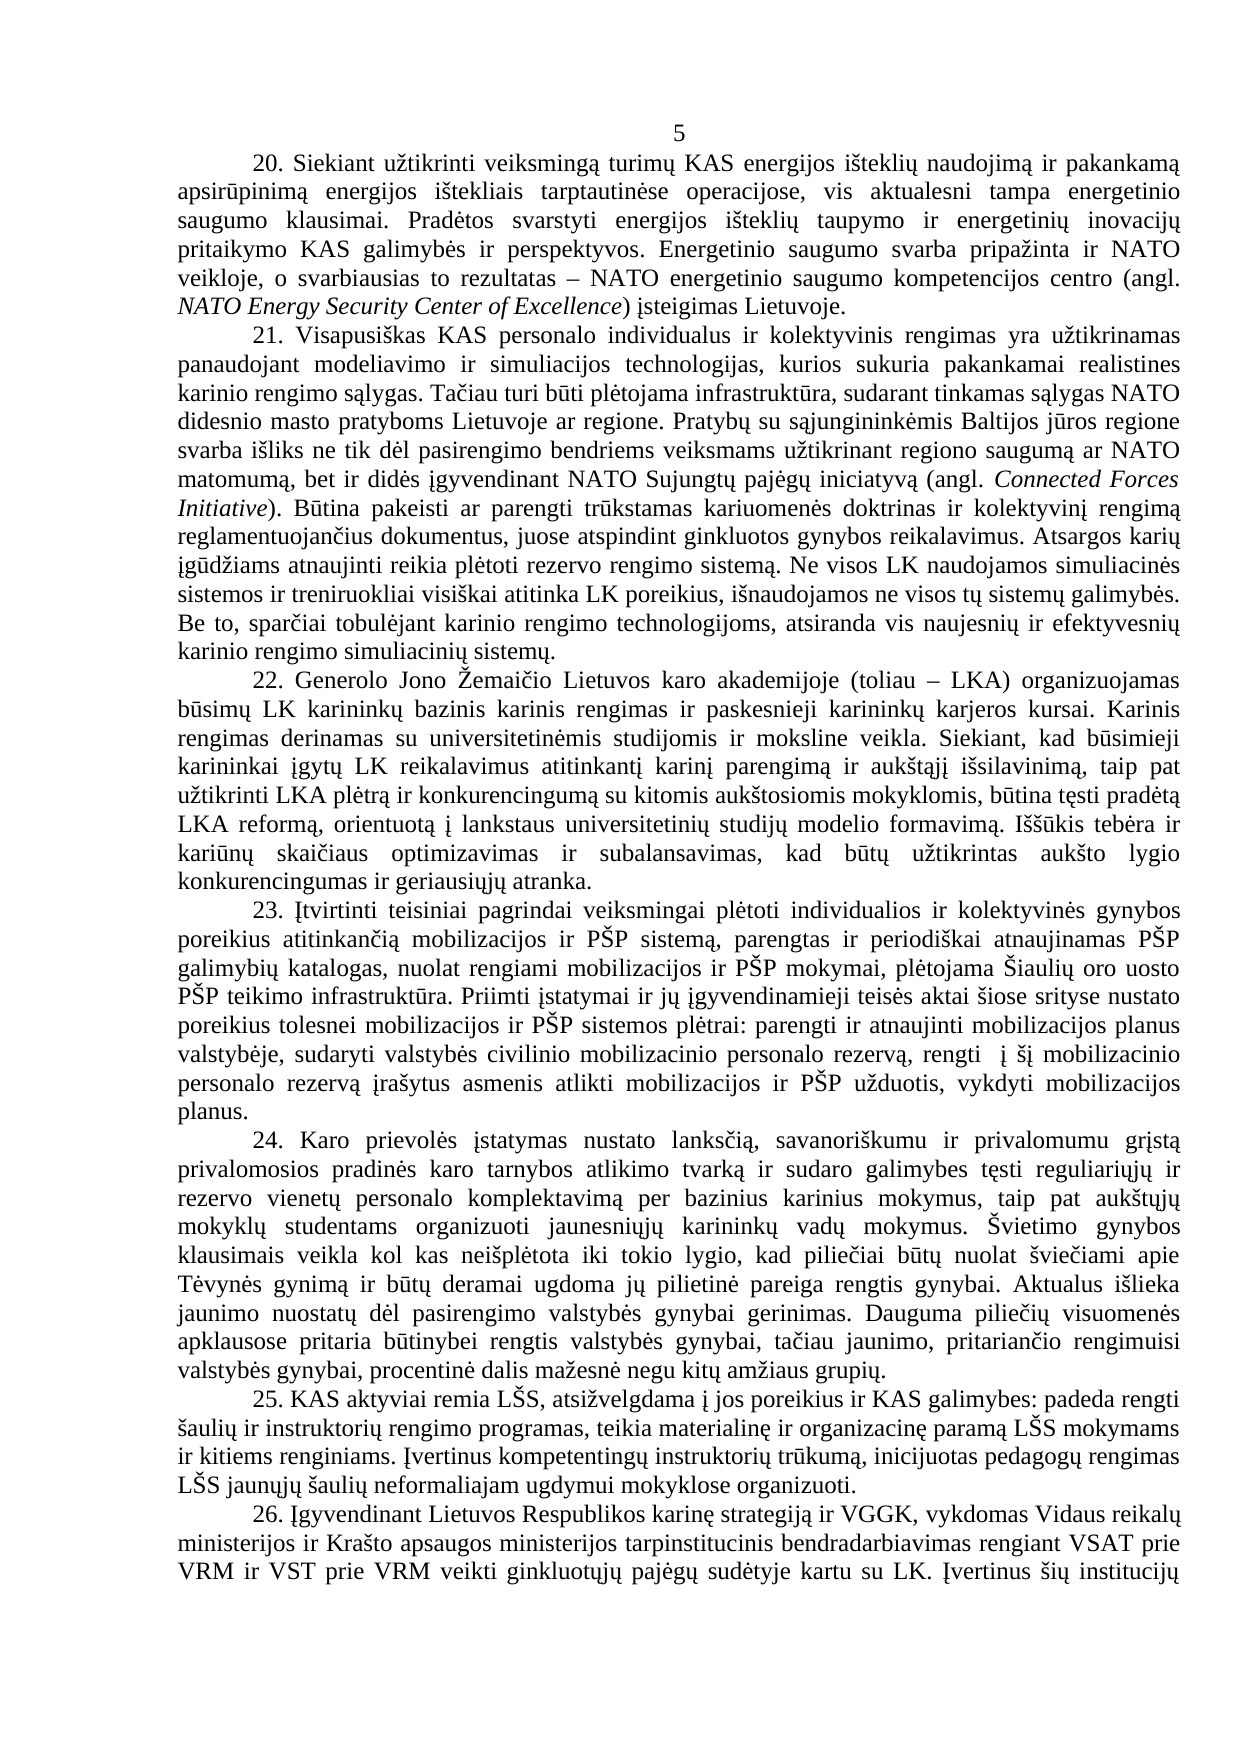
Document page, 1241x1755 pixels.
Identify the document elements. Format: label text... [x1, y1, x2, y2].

text 20. Siekiant užtikrinti veiksmingą turimų KAS energijos išteklių naudojimą ir pakankamą apsirūpinimą energijos ištekliais tarptautinėse operacijose, vis aktualesni tampa energetinio saugumo klausimai. Pradėtos svarstyti energijos išteklių taupymo ir energetinių inovacijų pritaikymo KAS galimybės ir perspektyvos. Energetinio saugumo svarba pripažinta ir NATO veikloje, o svarbiausias to rezultatas – NATO energetinio saugumo kompetencijos centro (angl. NATO Energy Security Center of Excellence) įsteigimas Lietuvoje. [177, 148, 1181, 320]
text 26. Įgyvendinant Lietuvos Respublikos karinę strategiją ir VGGK, vykdomas Vidaus reikalų ministerijos ir Krašto apsaugos ministerijos tarpinstitucinis bendradarbiavimas rengiant VSAT prie VRM ir VST prie VRM veikti ginkluotųjų pajėgų sudėtyje kartu su LK. Įvertinus šių institucijų [177, 1499, 1181, 1585]
text 23. Įtvirtinti teisiniai pagrindai veiksmingai plėtoti individualios ir kolektyvinės gynybos poreikius atitinkančią mobilizacijos ir PŠP sistemą, parengtas ir periodiškai atnaujinamas PŠP galimybių katalogas, nuolat rengiami mobilizacijos ir PŠP mokymai, plėtojama Šiaulių oro uosto PŠP teikimo infrastruktūra. Priimti įstatymai ir jų įgyvendinamieji teisės aktai šiose srityse nustato poreikius tolesnei mobilizacijos ir PŠP sistemos plėtrai: parengti ir atnaujinti mobilizacijos planus valstybėje, sudaryti valstybės civilinio mobilizacinio personalo rezervą, rengti į šį mobilizacinio personalo rezervą įrašytus asmenis atlikti mobilizacijos ir PŠP užduotis, vykdyti mobilizacijos planus. [177, 895, 1181, 1125]
text 22. Generolo Jono Žemaičio Lietuvos karo akademijoje (toliau – LKA) organizuojamas būsimų LK karininkų bazinis karinis rengimas ir paskesnieji karininkų karjeros kursai. Karinis rengimas derinamas su universitetinėmis studijomis ir moksline veikla. Siekiant, kad būsimieji karininkai įgytų LK reikalavimus atitinkantį karinį parengimą ir aukštąjį išsilavinimą, taip pat užtikrinti LKA plėtrą ir konkurencingumą su kitomis aukštosiomis mokyklomis, būtina tęsti pradėtą LKA reformą, orientuotą į lankstaus universitetinių studijų modelio formavimą. Iššūkis tebėra ir kariūnų skaičiaus optimizavimas ir subalansavimas, kad būtų užtikrintas aukšto lygio konkurencingumas ir geriausiųjų atranka. [177, 665, 1181, 895]
text 21. Visapusiškas KAS personalo individualus ir kolektyvinis rengimas yra užtikrinamas panaudojant modeliavimo ir simuliacijos technologijas, kurios sukuria pakankamai realistines karinio rengimo sąlygas. Tačiau turi būti plėtojama infrastruktūra, sudarant tinkamas sąlygas NATO didesnio masto pratyboms Lietuvoje ar regione. Pratybų su sąjungininkėmis Baltijos jūros regione svarba išliks ne tik dėl pasirengimo bendriems veiksmams užtikrinant regiono saugumą ar NATO matomumą, bet ir didės įgyvendinant NATO Sujungtų pajėgų iniciatyvą (angl. Connected Forces Initiative). Būtina pakeisti ar parengti trūkstamas kariuomenės doktrinas ir kolektyvinį rengimą reglamentuojančius dokumentus, juose atspindint ginkluotos gynybos reikalavimus. Atsargos karių įgūdžiams atnaujinti reikia plėtoti rezervo rengimo sistemą. Ne visos LK naudojamos simuliacinės sistemos ir treniruokliai visiškai atitinka LK poreikius, išnaudojamos ne visos tų sistemų galimybės. Be to, sparčiai tobulėjant karinio rengimo technologijoms, atsiranda vis naujesnių ir efektyvesnių karinio rengimo simuliacinių sistemų. [177, 320, 1181, 665]
text 25. KAS aktyviai remia LŠS, atsižvelgdama į jos poreikius ir KAS galimybes: padeda rengti šaulių ir instruktorių rengimo programas, teikia materialinę ir organizacinę paramą LŠS mokymams ir kitiems renginiams. Įvertinus kompetentingų instruktorių trūkumą, inicijuotas pedagogų rengimas LŠS jaunųjų šaulių neformaliajam ugdymui mokyklose organizuoti. [177, 1384, 1181, 1499]
text 24. Karo prievolės įstatymas nustato lanksčią, savanoriškumu ir privalomumu grįstą privalomosios pradinės karo tarnybos atlikimo tvarką ir sudaro galimybes tęsti reguliariųjų ir rezervo vienetų personalo komplektavimą per bazinius karinius mokymus, taip pat aukštųjų mokyklų studentams organizuoti jaunesniųjų karininkų vadų mokymus. Švietimo gynybos klausimais veikla kol kas neišplėtota iki tokio lygio, kad piliečiai būtų nuolat šviečiami apie Tėvynės gynimą ir būtų deramai ugdoma jų pilietinė pareiga rengtis gynybai. Aktualus išlieka jaunimo nuostatų dėl pasirengimo valstybės gynybai gerinimas. Dauguma piliečių visuomenės apklausose pritaria būtinybei rengtis valstybės gynybai, tačiau jaunimo, pritariančio rengimuisi valstybės gynybai, procentinė dalis mažesnė negu kitų amžiaus grupių. [177, 1125, 1181, 1384]
